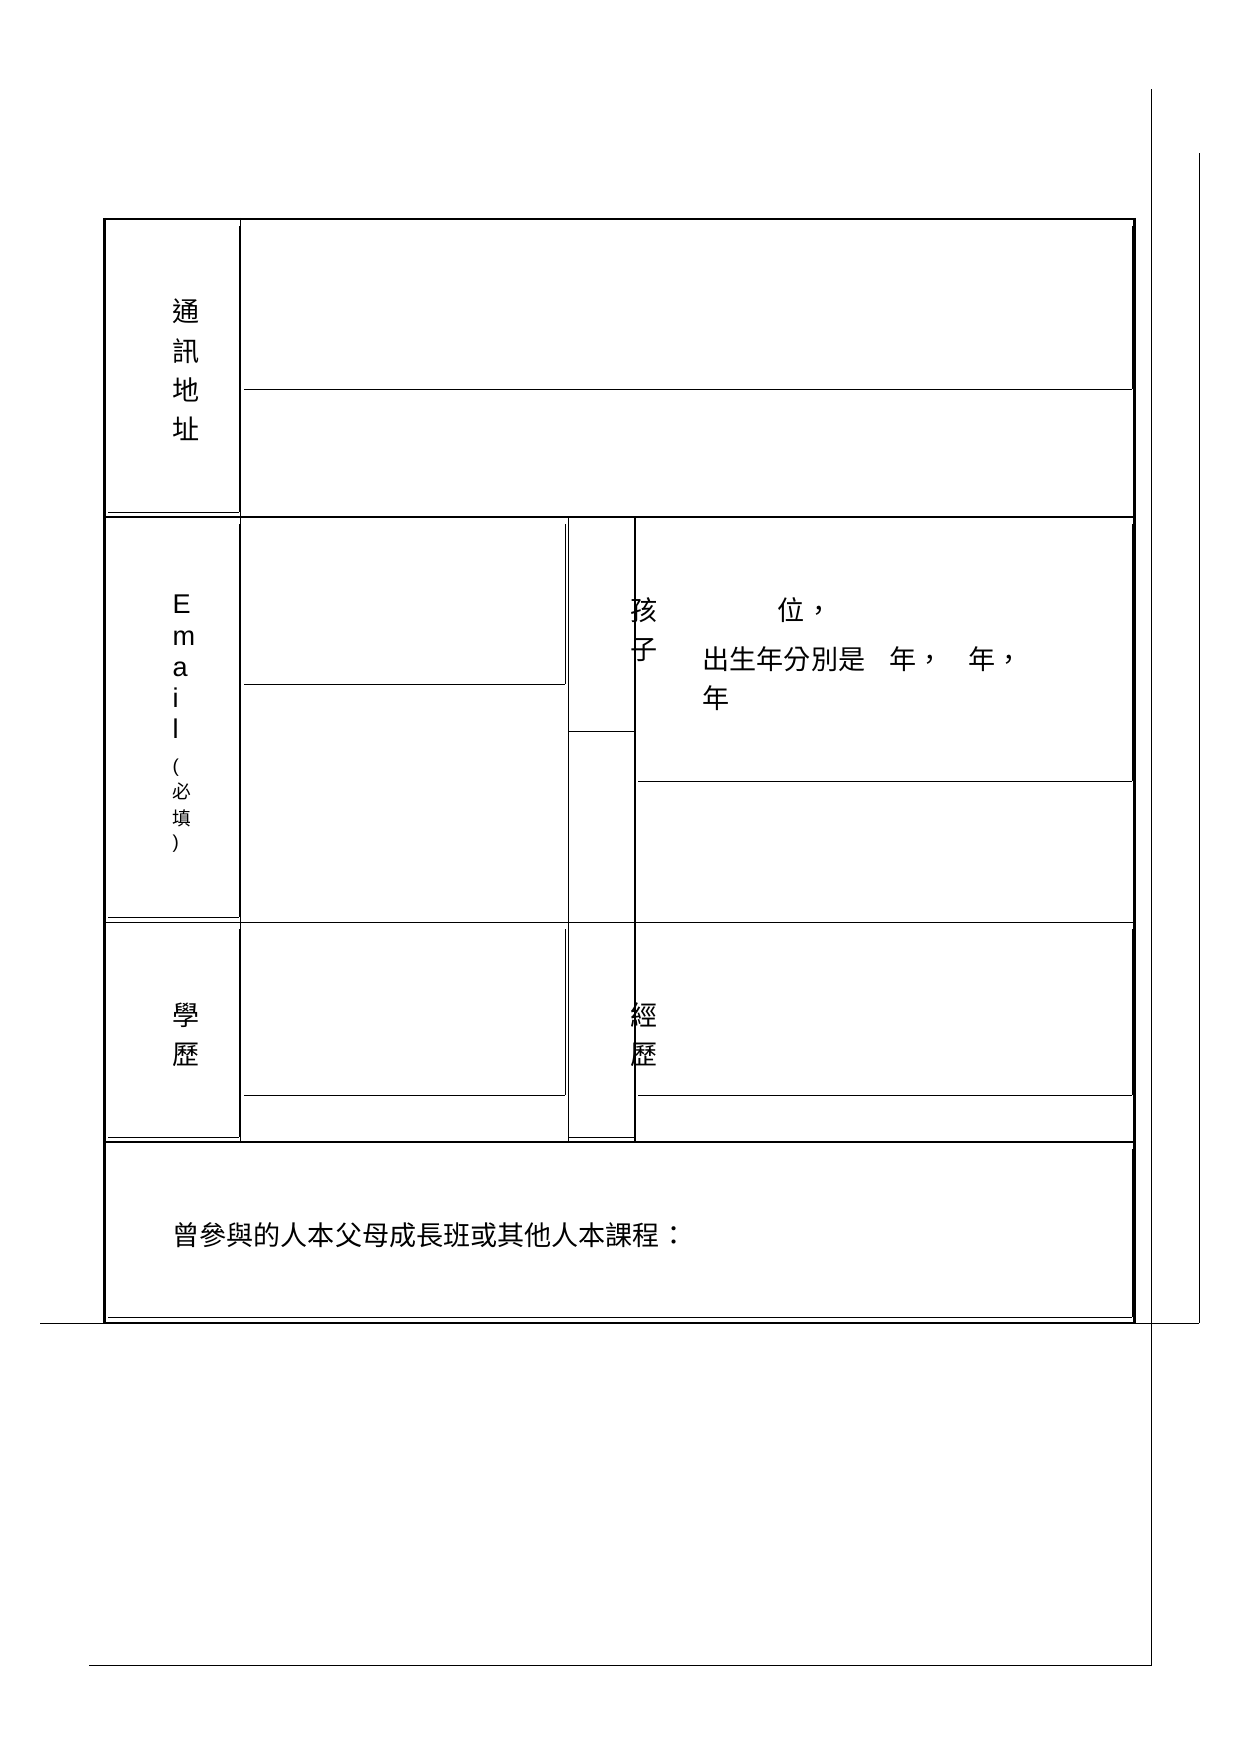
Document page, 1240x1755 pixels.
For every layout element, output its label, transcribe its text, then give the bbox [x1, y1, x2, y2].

table_cell 孩子 [569, 518, 634, 731]
table_cell 學歷 [106, 923, 240, 1141]
table_cell 經歷 [569, 923, 634, 1137]
table_cell Email (必填) [106, 518, 240, 921]
table_cell 孩子 [569, 732, 634, 921]
table_cell [636, 923, 1133, 1141]
table_cell [241, 220, 1133, 516]
table_cell 位， 出生年分別是 年， 年， 年 [636, 518, 1133, 921]
table_cell [241, 923, 568, 1141]
table_cell [241, 518, 568, 921]
table_cell 曾參與的人本父母成長班或其他人本課程： [106, 1143, 1133, 1321]
table_cell 通訊地址 [106, 220, 240, 516]
